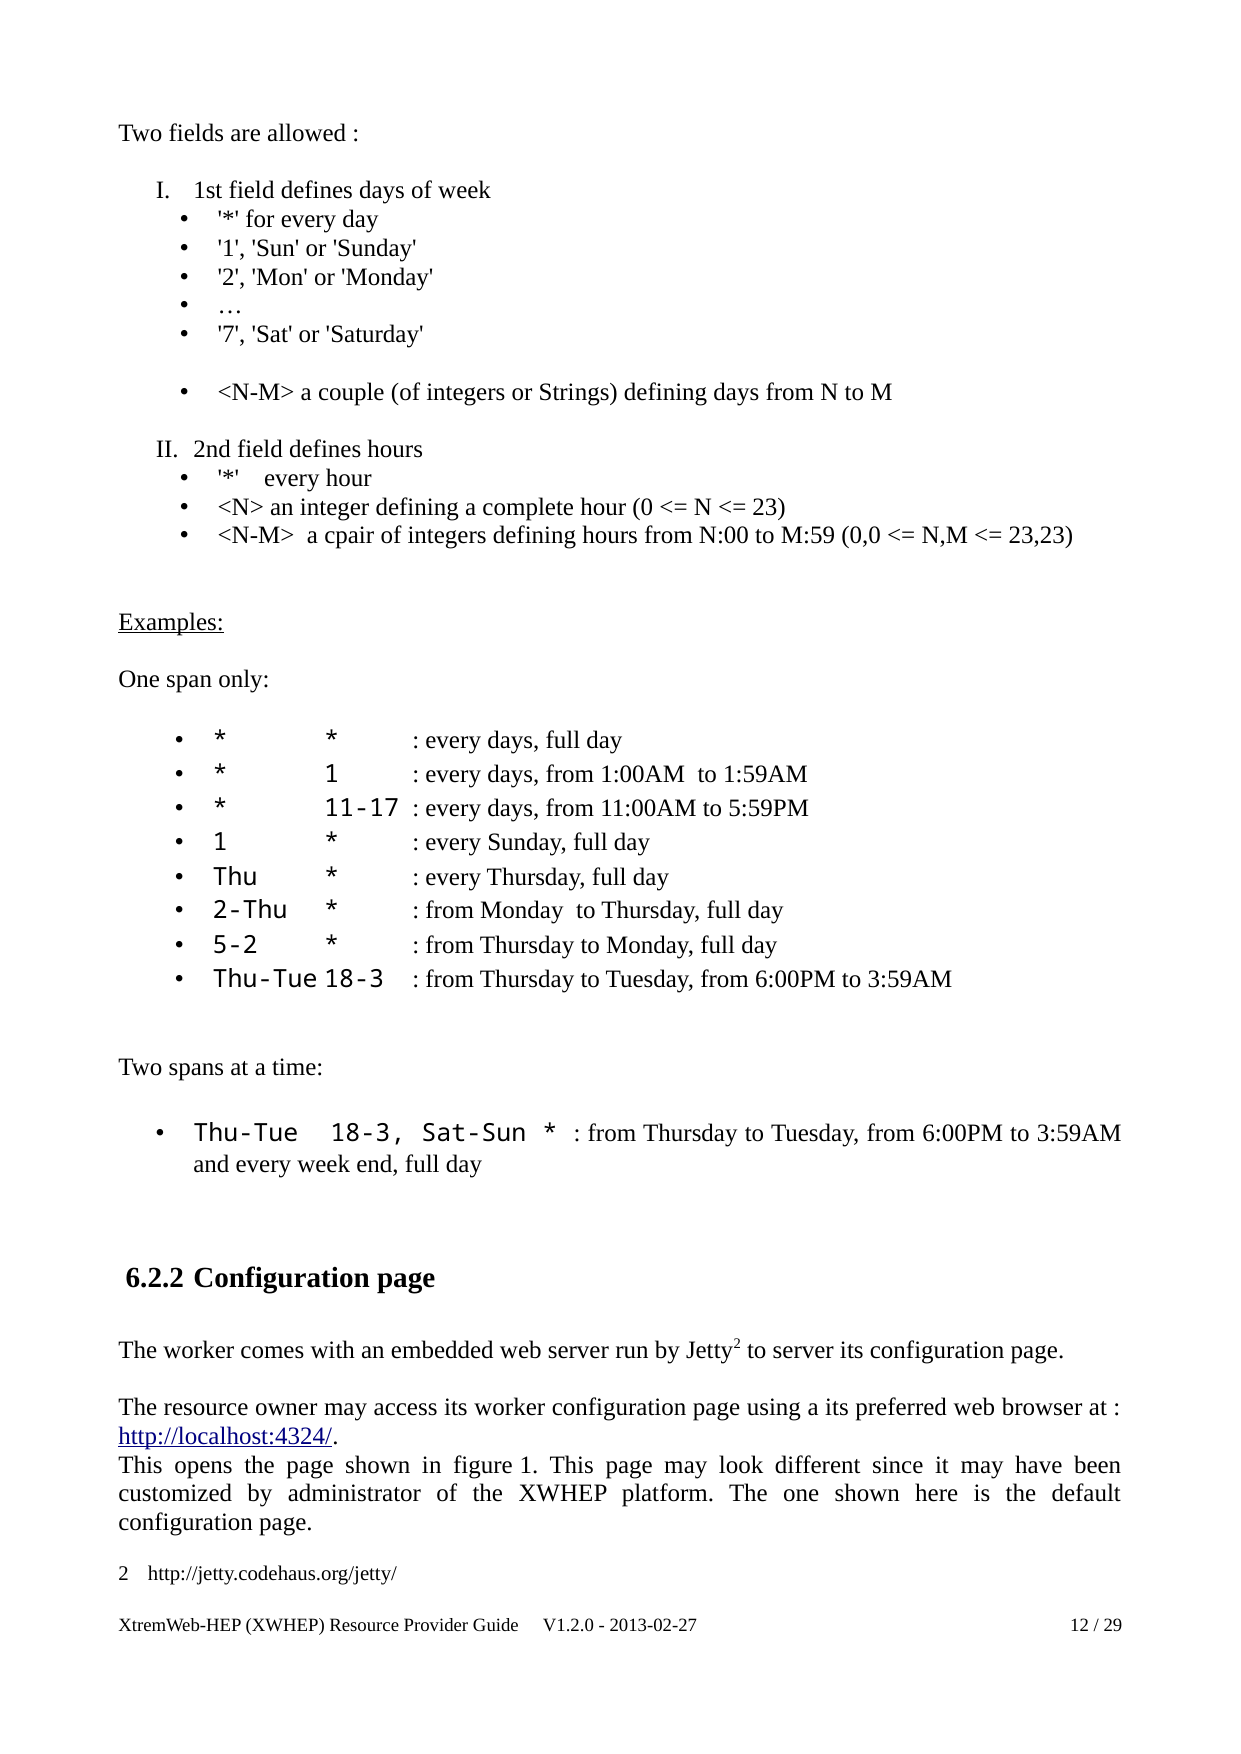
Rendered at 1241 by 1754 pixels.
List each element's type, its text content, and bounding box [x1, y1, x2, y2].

list '1', 'Sun' or 'Sunday' [180, 233, 1122, 262]
list <N-M> a cpair of integers defining hours from N:00 to M:59 (0,0 <= N,M <= 23,23) [180, 521, 1122, 549]
list Thu-Tue 18-3, Sat-Sun * : from Thursday to Tuesday, from 6:00PM to 3:59AM and every week end, full day [156, 1115, 1122, 1177]
list <N-M> a couple (of integers or Strings) defining days from N to M [180, 377, 1122, 406]
list '*' every hour [180, 463, 1122, 492]
list * 11-17 : every days, from 11:00AM to 5:59PM [175, 790, 1122, 824]
list <N> an integer defining a complete hour (0 <= N <= 23) [180, 492, 1122, 521]
text This opens the page shown in figure 1. This page may look different since it may have been customized by administrator of the XWHEP platform. The one shown here is the default configuration page. [118, 1450, 1122, 1536]
list 2-Thu * : from Monday to Thursday, full day [175, 892, 1122, 926]
text One span only: [118, 664, 1122, 693]
subtitle Configuration page [118, 1260, 1122, 1293]
text http://jetty.codehaus.org/jetty/ [118, 1561, 1122, 1585]
list 1st field defines days of week [156, 176, 1122, 204]
text The resource owner may access its worker configuration page using a its preferred web browser at : http://localhost:4324/. [118, 1392, 1122, 1450]
list 5-2 * : from Thursday to Monday, full day [175, 926, 1122, 960]
text Two spans at a time: [118, 1052, 1122, 1081]
text The worker comes with an embedded web server run by Jetty to server its configuration page. [118, 1335, 1122, 1363]
text Examples: [118, 607, 1122, 636]
list Thu * : every Thursday, full day [175, 858, 1122, 892]
text Two fields are allowed : [118, 118, 1122, 147]
list * 1 : every days, from 1:00AM to 1:59AM [175, 756, 1122, 790]
list '7', 'Sat' or 'Saturday' [180, 319, 1122, 348]
list '*' for every day [180, 204, 1122, 233]
list Thu-Tue 18-3 : from Thursday to Tuesday, from 6:00PM to 3:59AM [175, 960, 1122, 994]
list … [180, 291, 1122, 319]
list '2', 'Mon' or 'Monday' [180, 262, 1122, 291]
list 1 * : every Sunday, full day [175, 824, 1122, 858]
list * * : every days, full day [175, 722, 1122, 756]
list 2nd field defines hours [156, 434, 1122, 463]
